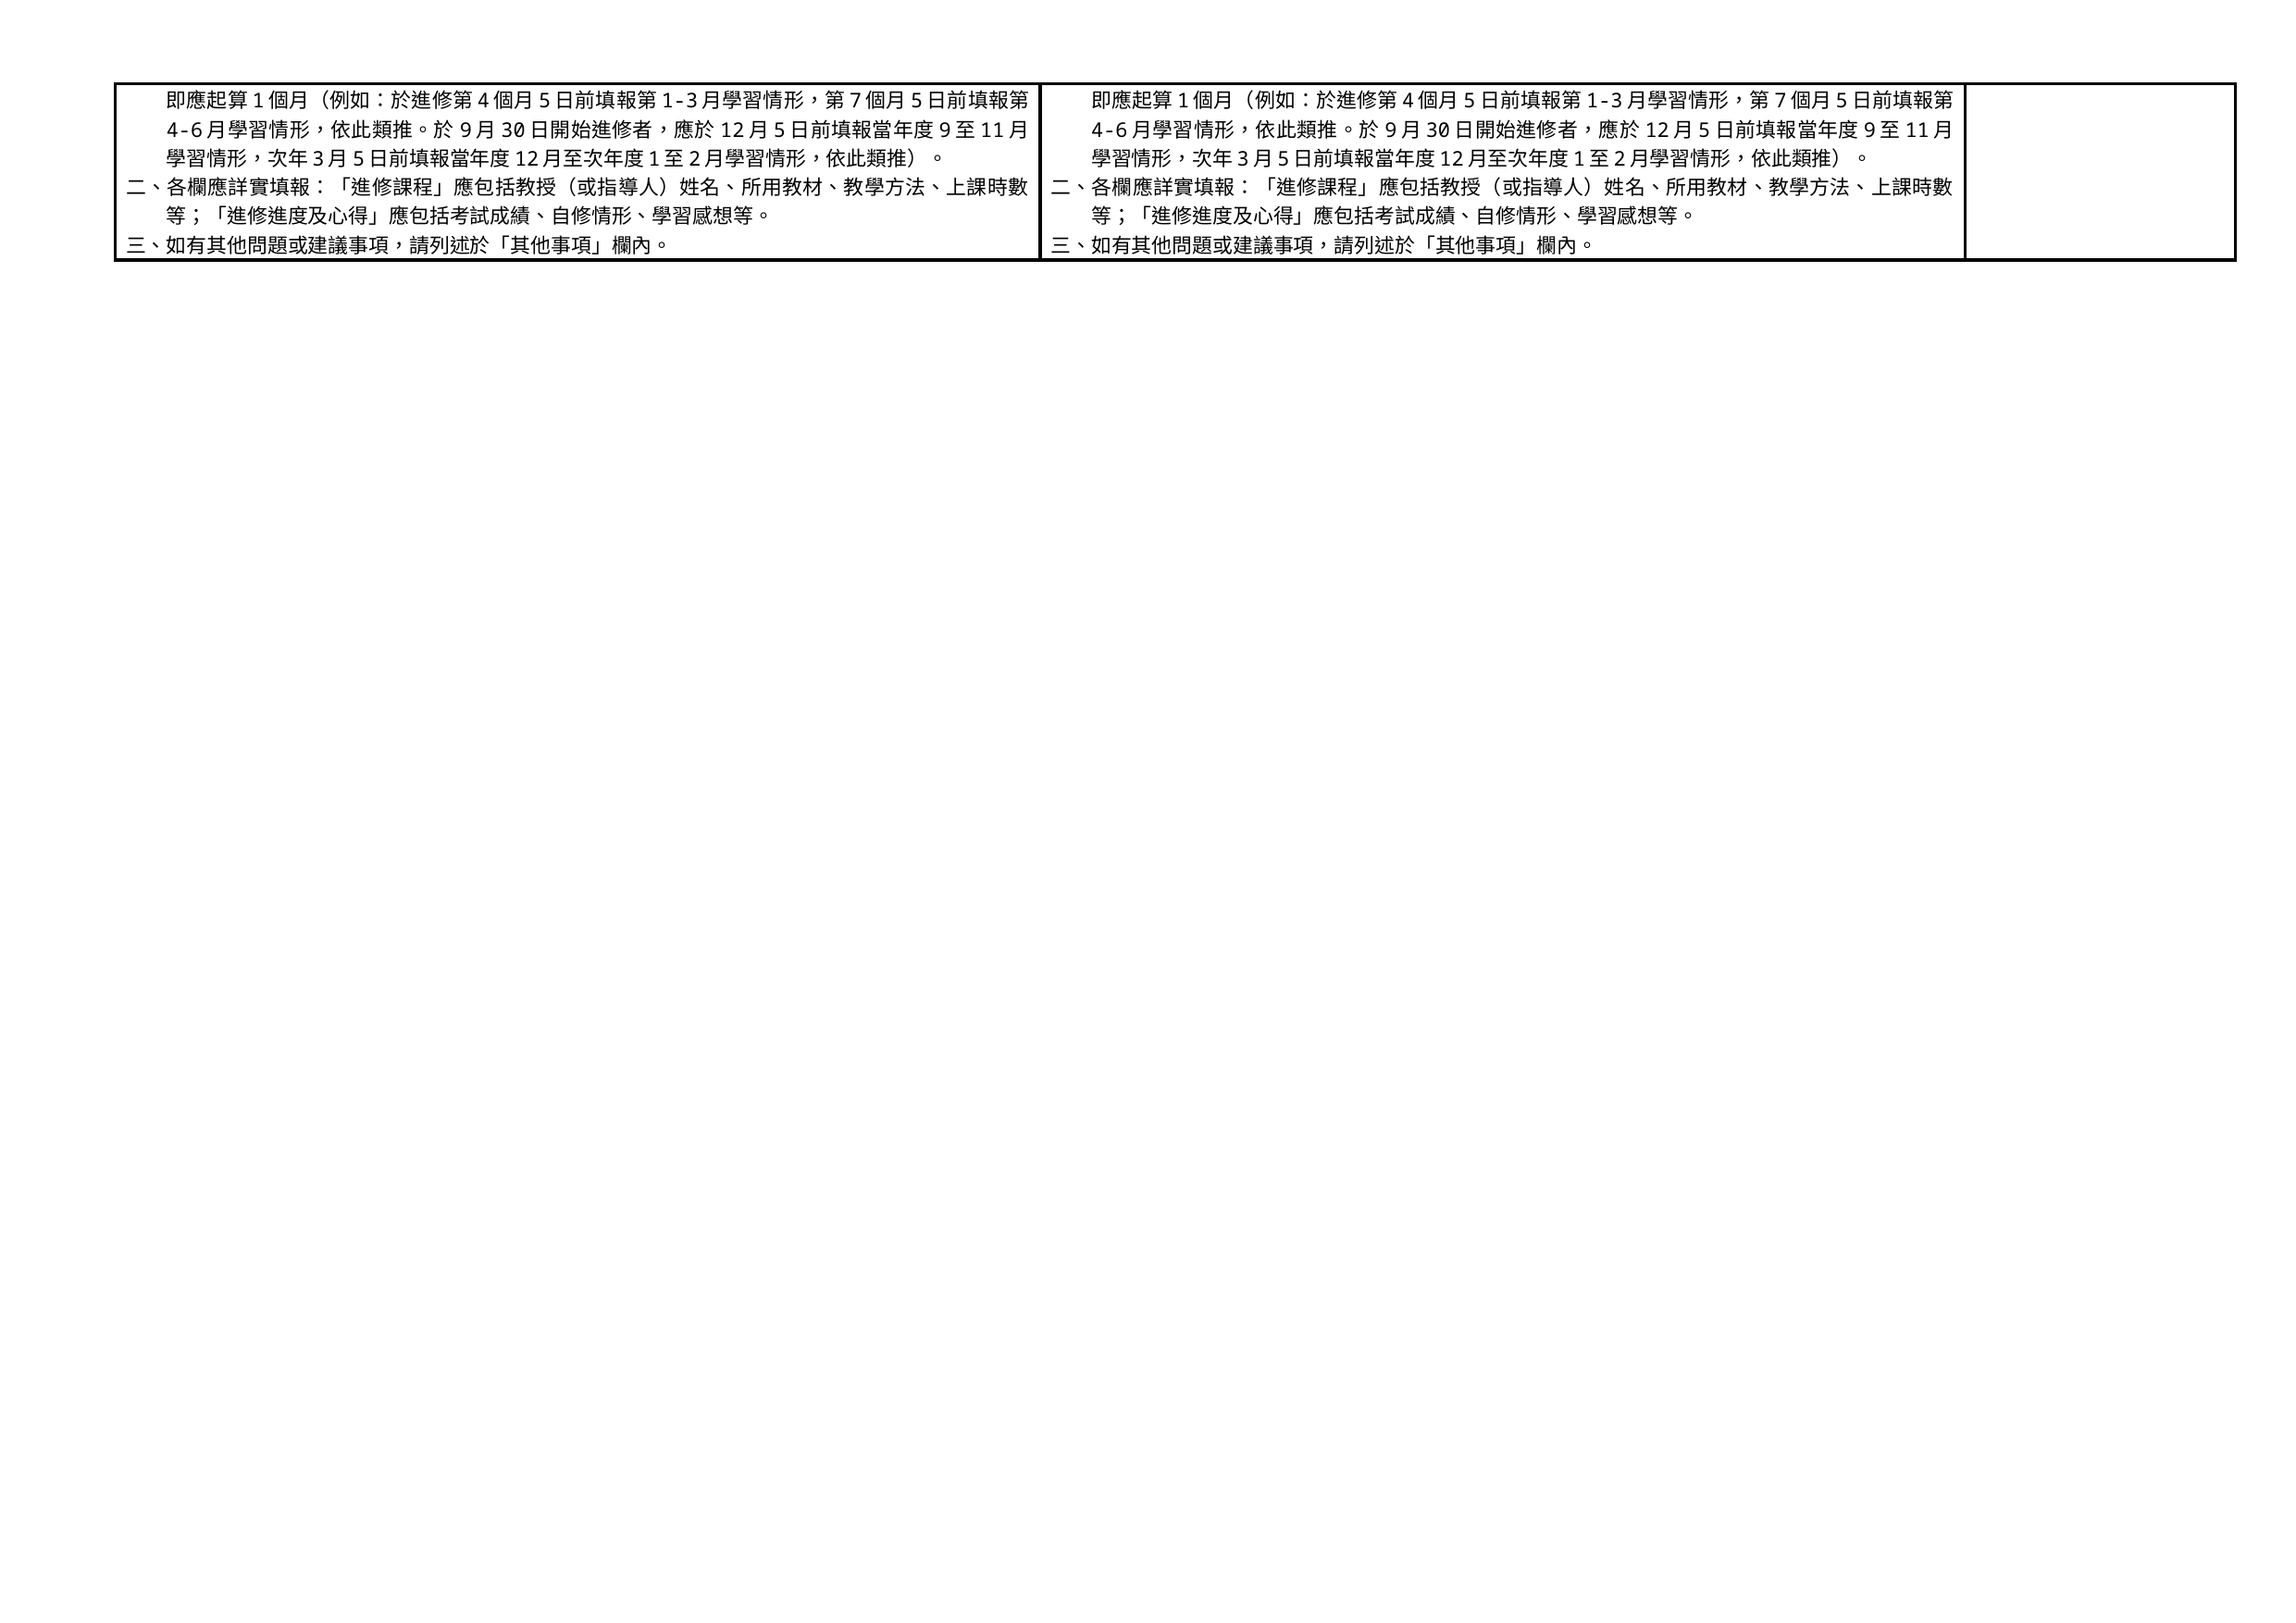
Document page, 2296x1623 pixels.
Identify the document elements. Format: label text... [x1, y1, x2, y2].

table_cell 即應起算1個月（例如：於進修第4個月5日前填報第1-3月學習情形，第7個月5日前填報第4-6月學習情形，依此類推。於9月30日開始進修者，應於12月5日前填報當年度9至11月學習情形，次年3月5日前填報當年度12月至次年度1至2月學習情形，依此類推）。 二、各欄應詳實填報：「進修課程」應包括教授（或指導人）姓名、所用教材、教學方法、上課時數等；「進修進度及心得」應包括考試成績、自修情形、學習感想等。 三、如有其他問題或建議事項，請列述於「其他事項」欄內。 [117, 85, 1038, 258]
table_cell [1967, 85, 2234, 258]
table_cell 即應起算1個月（例如：於進修第4個月5日前填報第1-3月學習情形，第7個月5日前填報第4-6月學習情形，依此類推。於9月30日開始進修者，應於12月5日前填報當年度9至11月學習情形，次年3月5日前填報當年度12月至次年度1至2月學習情形，依此類推）。 二、各欄應詳實填報：「進修課程」應包括教授（或指導人）姓名、所用教材、教學方法、上課時數等；「進修進度及心得」應包括考試成績、自修情形、學習感想等。 三、如有其他問題或建議事項，請列述於「其他事項」欄內。 [1042, 85, 1964, 258]
